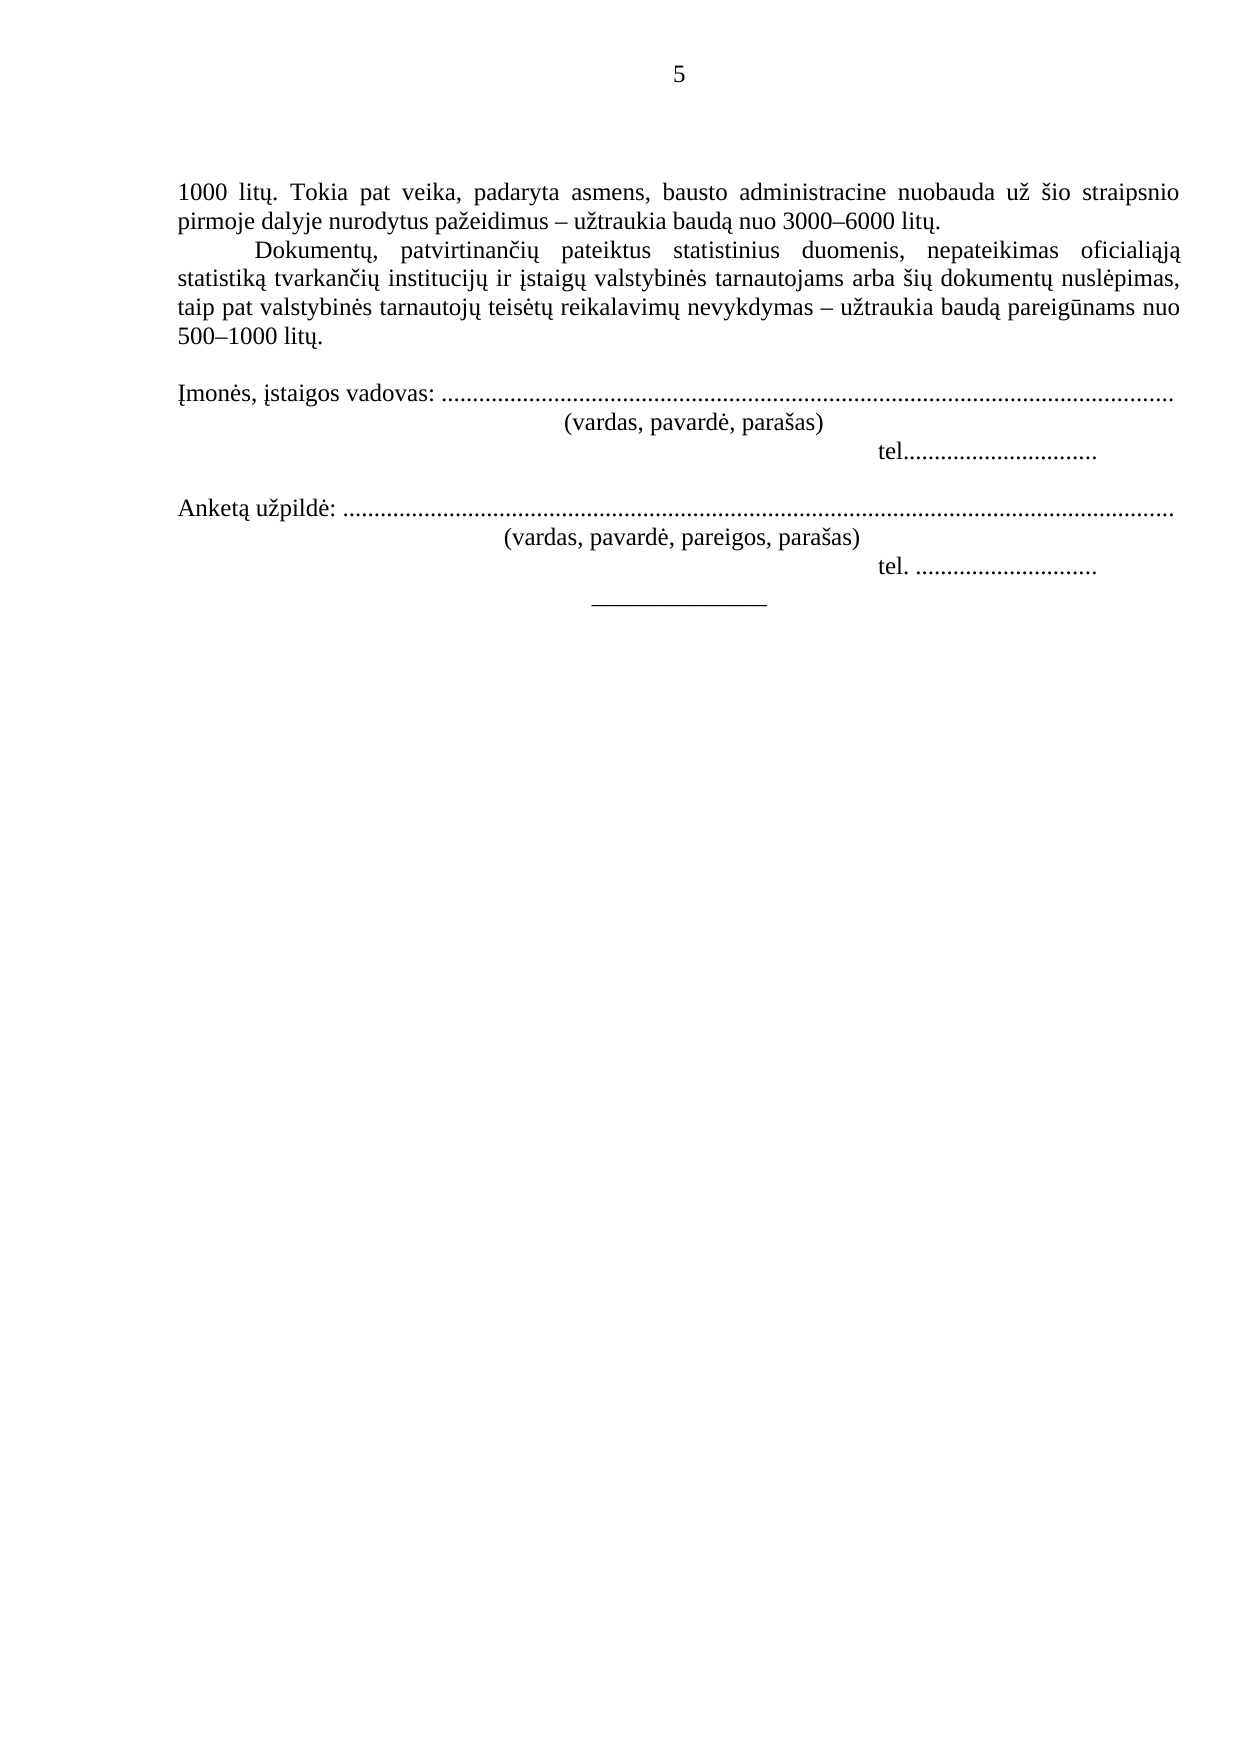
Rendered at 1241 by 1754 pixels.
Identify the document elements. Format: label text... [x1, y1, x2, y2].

text 1000 litų. Tokia pat veika, padaryta asmens, bausto administracine nuobauda už šio straipsnio pirmoje dalyje nurodytus pažeidimus – užtraukia baudą nuo 3000–6000 litų. [177, 177, 1181, 235]
text ______________ [177, 580, 1181, 608]
text Anketą užpildė: [177, 493, 1181, 522]
text tel. [177, 436, 1181, 465]
text Įmonės, įstaigos vadovas: [177, 378, 1181, 407]
text (vardas, pavardė, pareigos, parašas) [177, 522, 1181, 551]
text tel. [177, 551, 1181, 580]
text (vardas, pavardė, parašas) [177, 407, 1181, 436]
text Dokumentų, patvirtinančių pateiktus statistinius duomenis, nepateikimas oficialiąją statistiką tvarkančių institucijų ir įstaigų valstybinės tarnautojams arba šių dokumentų nuslėpimas, taip pat valstybinės tarnautojų teisėtų reikalavimų nevykdymas – užtraukia baudą pareigūnams nuo 500–1000 litų. [177, 235, 1181, 350]
